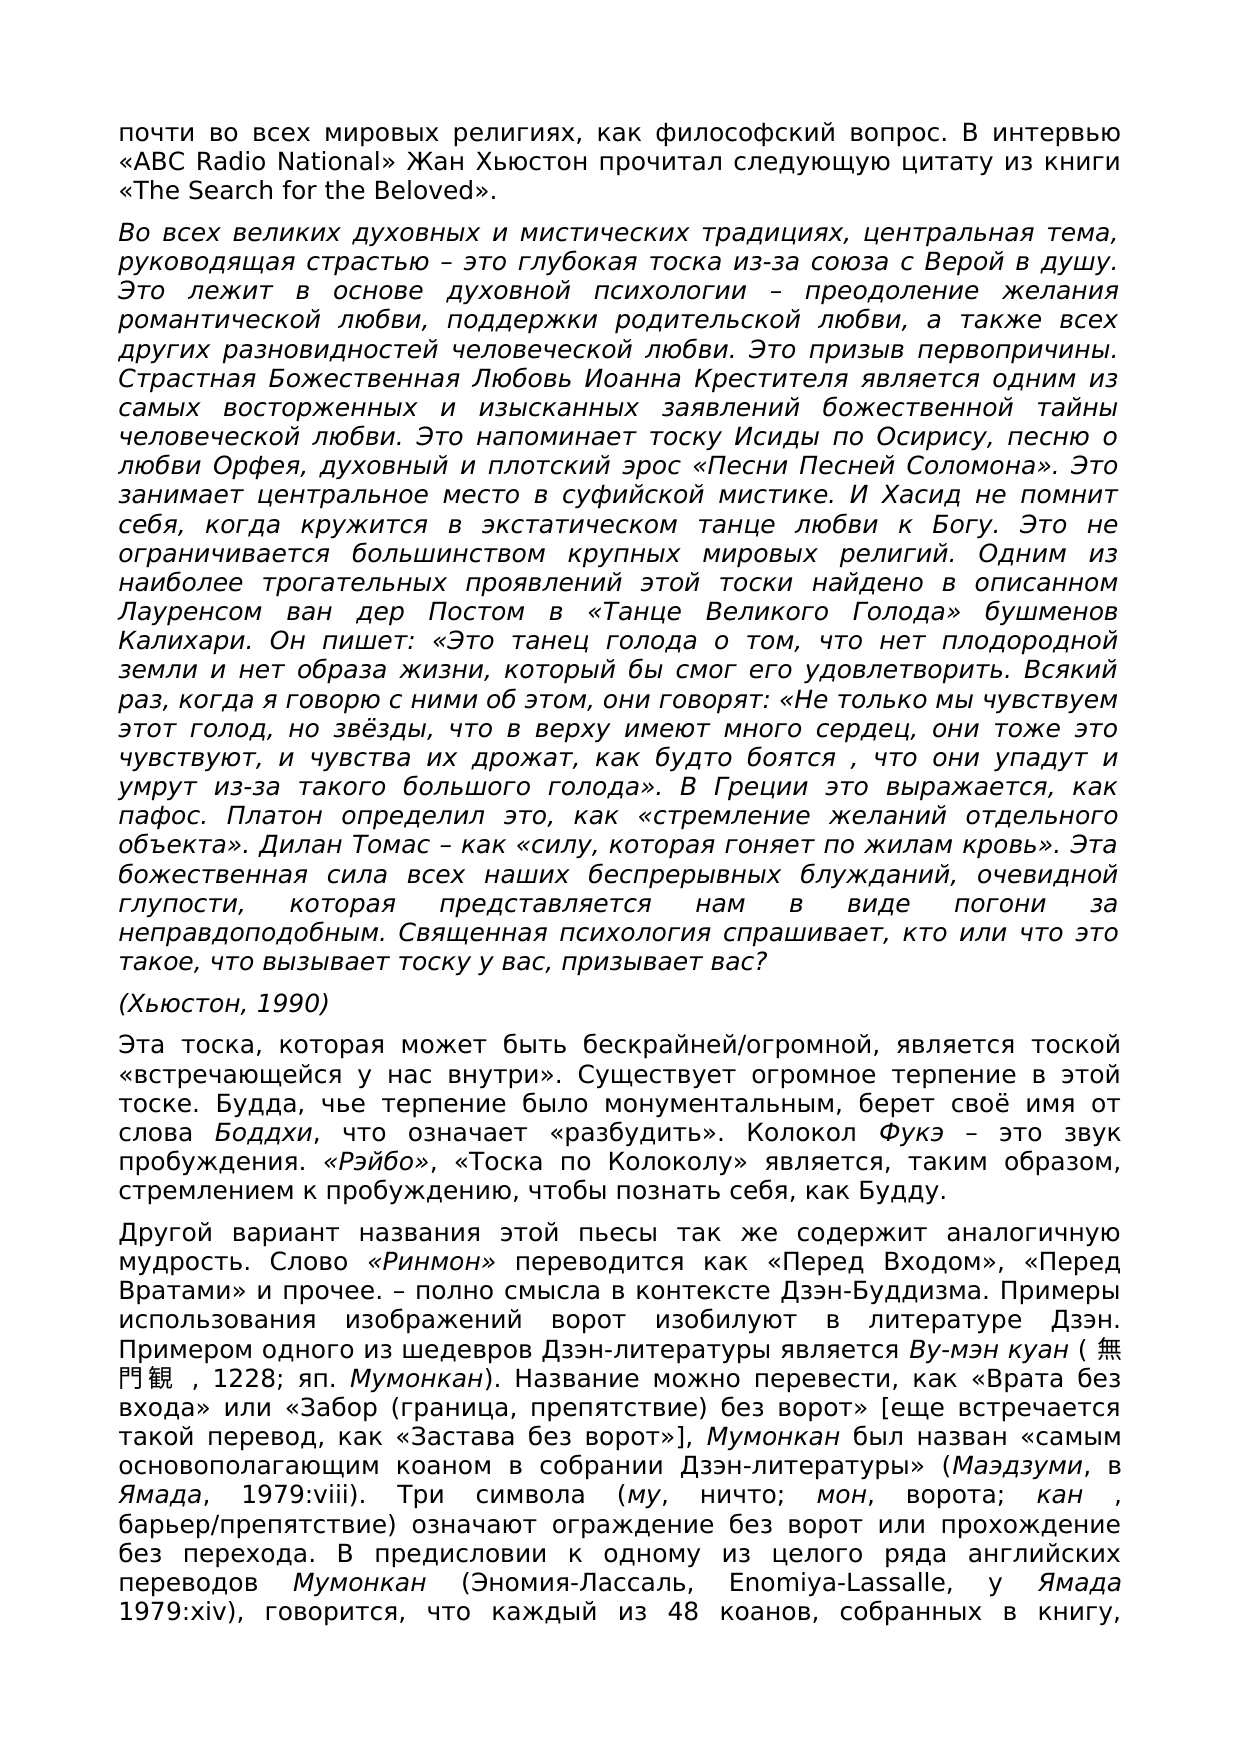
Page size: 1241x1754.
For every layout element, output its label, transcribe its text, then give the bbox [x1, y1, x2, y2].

text почти во всех мировых религиях, как философский вопрос. В интервью «ABC Radio National» Жан Хьюстон прочитал следующую цитату из книги «The Search for the Beloved». [118, 118, 1122, 206]
text Эта тоска, которая может быть бескрайней/огромной, является тоской «встречающейся у нас внутри». Существует огромное терпение в этой тоске. Будда, чье терпение было монументальным, берет своё имя от слова Боддхи, что означает «разбудить». Колокол Фукэ – это звук пробуждения. «Рэйбо», «Тоска по Колоколу» является, таким образом, стремлением к пробуждению, чтобы познать себя, как Будду. [118, 1031, 1122, 1206]
text (Хьюстон, 1990) [118, 989, 1122, 1018]
text Другой вариант названия этой пьесы так же содержит аналогичную мудрость. Слово «Ринмон» переводится как «Перед Входом», «Перед Вратами» и прочее. – полно смысла в контексте Дзэн-Буддизма. Примеры использования изображений ворот изобилуют в литературе Дзэн. Примером одного из шедевров Дзэн-литературы является Ву-мэн куан ( 無門観 , 1228; яп. Мумонкан). Название можно перевести, как «Врата без входа» или «Забор (граница, препятствие) без ворот» [еще встречается такой перевод, как «Застава без ворот»], Мумонкан был назван «самым основополагающим коаном в собрании Дзэн-литературы» (Маэдзуми, в Ямада, 1979:viii). Три символа (му, ничто; мон, ворота; кан , барьер/препятствие) означают ограждение без ворот или прохождение без перехода. В предисловии к одному из целого ряда английских переводов Мумонкан (Эномия-Лассаль, Enomiya-Lassalle, у Ямада 1979:xiv), говорится, что каждый из 48 коанов, собранных в книгу, [118, 1218, 1122, 1626]
text Во всех великих духовных и мистических традициях, центральная тема, руководящая страстью – это глубокая тоска из-за союза с Верой в душу. Это лежит в основе духовной психологии – преодоление желания романтической любви, поддержки родительской любви, а также всех других разновидностей человеческой любви. Это призыв первопричины. Страстная Божественная Любовь Иоанна Крестителя является одним из самых восторженных и изысканных заявлений божественной тайны человеческой любви. Это напоминает тоску Исиды по Осирису, песню о любви Орфея, духовный и плотский эрос «Песни Песней Соломона». Это занимает центральное место в суфийской мистике. И Хасид не помнит себя, когда кружится в экстатическом танце любви к Богу. Это не ограничивается большинством крупных мировых религий. Одним из наиболее трогательных проявлений этой тоски найдено в описанном Лауренсом ван дер Постом в «Танце Великого Голода» бушменов Калихари. Он пишет: «Это танец голода о том, что нет плодородной земли и нет образа жизни, который бы смог его удовлетворить. Всякий раз, когда я говорю с ними об этом, они говорят: «Не только мы чувствуем этот голод, но звёзды, что в верху имеют много сердец, они тоже это чувствуют, и чувства их дрожат, как будто боятся , что они упадут и умрут из-за такого большого голода». В Греции это выражается, как пафос. Платон определил это, как «стремление желаний отдельного объекта». Дилан Томас – как «силу, которая гоняет по жилам кровь». Эта божественная сила всех наших беспрерывных блужданий, очевидной глупости, которая представляется нам в виде погони за неправдоподобным. Священная психология спрашивает, кто или что это такое, что вызывает тоску у вас, призывает вас? [118, 218, 1122, 976]
